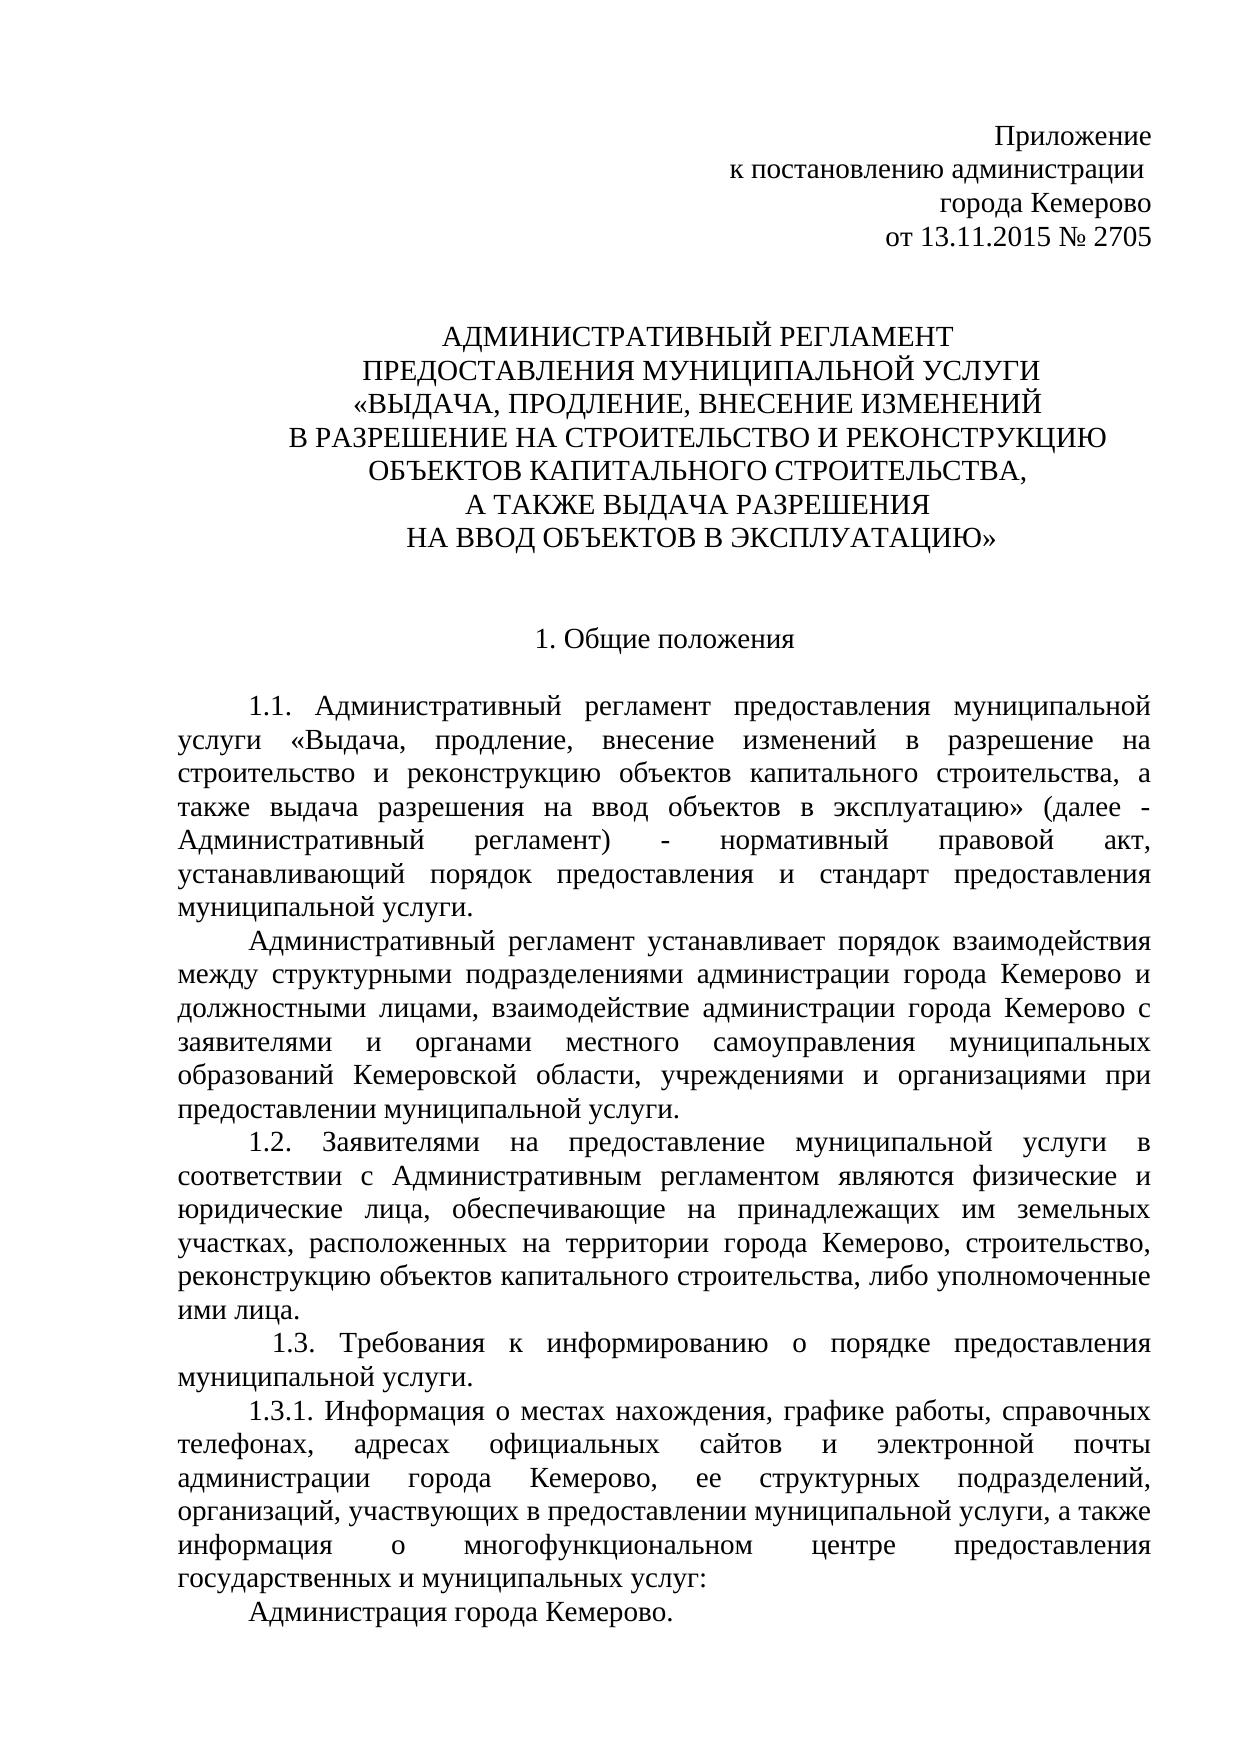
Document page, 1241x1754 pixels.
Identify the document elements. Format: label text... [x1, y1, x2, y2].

text города Кемерово [177, 185, 1152, 219]
text 1. Общие положения [177, 621, 1152, 655]
text 1.2. Заявителями на предоставление муниципальной услуги в соответствии с Административным регламентом являются физические и юридические лица, обеспечивающие на принадлежащих им земельных участках, расположенных на территории города Кемерово, строительство, реконструкцию объектов капитального строительства, либо уполномоченные ими лица. [177, 1124, 1152, 1326]
text ОБЪЕКТОВ КАПИТАЛЬНОГО СТРОИТЕЛЬСТВА, [177, 453, 1152, 487]
text НА ВВОД ОБЪЕКТОВ В ЭКСПЛУАТАЦИЮ» [177, 521, 1152, 554]
text АДМИНИСТРАТИВНЫЙ РЕГЛАМЕНТ [177, 319, 1152, 353]
text 1.1. Административный регламент предоставления муниципальной услуги «Выдача, продление, внесение изменений в разрешение на строительство и реконструкцию объектов капитального строительства, а также выдача разрешения на ввод объектов в эксплуатацию» (далее - Административный регламент) - нормативный правовой акт, устанавливающий порядок предоставления и стандарт предоставления муниципальной услуги. [177, 688, 1152, 923]
text Администрация города Кемерово. [177, 1594, 1152, 1627]
text Приложение [177, 118, 1152, 152]
text В РАЗРЕШЕНИЕ НА СТРОИТЕЛЬСТВО И РЕКОНСТРУКЦИЮ [177, 420, 1152, 453]
text 1.3.1. Информация о местах нахождения, графике работы, справочных телефонах, адресах официальных сайтов и электронной почты администрации города Кемерово, ее структурных подразделений, организаций, участвующих в предоставлении муниципальной услуги, а также информация о многофункциональном центре предоставления государственных и муниципальных услуг: [177, 1393, 1152, 1594]
text Административный регламент устанавливает порядок взаимодействия между структурными подразделениями администрации города Кемерово и должностными лицами, взаимодействие администрации города Кемерово с заявителями и органами местного самоуправления муниципальных образований Кемеровской области, учреждениями и организациями при предоставлении муниципальной услуги. [177, 923, 1152, 1124]
text к постановлению администрации [177, 152, 1152, 185]
text «ВЫДАЧА, ПРОДЛЕНИЕ, ВНЕСЕНИЕ ИЗМЕНЕНИЙ [177, 386, 1152, 420]
text ПРЕДОСТАВЛЕНИЯ МУНИЦИПАЛЬНОЙ УСЛУГИ [177, 353, 1152, 386]
text от 13.11.2015 № 2705 [177, 219, 1152, 252]
text 1.3. Требования к информированию о порядке предоставления муниципальной услуги. [177, 1326, 1152, 1393]
text А ТАКЖЕ ВЫДАЧА РАЗРЕШЕНИЯ [177, 487, 1152, 521]
